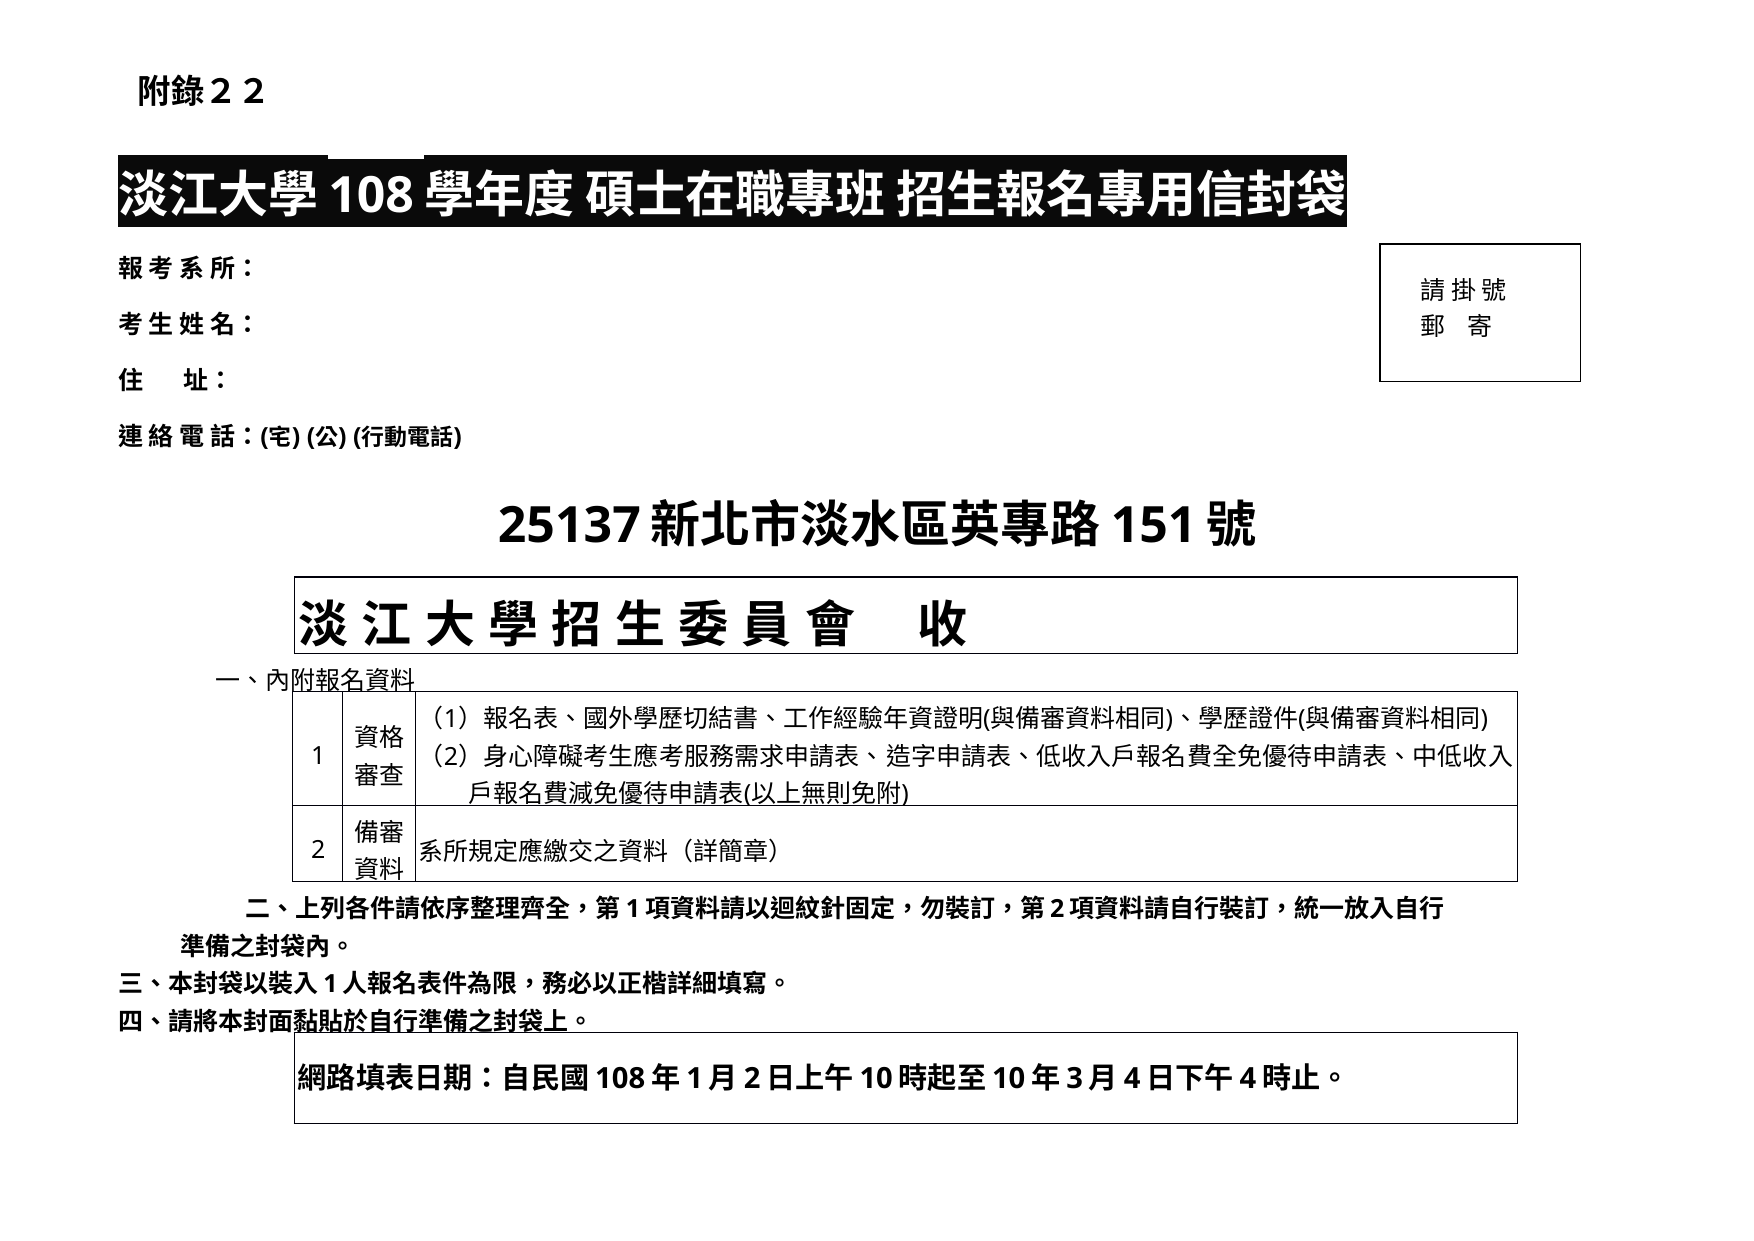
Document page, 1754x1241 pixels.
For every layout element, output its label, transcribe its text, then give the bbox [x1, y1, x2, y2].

text 請 掛 號 [1395, 270, 1566, 306]
table_header （1）報名表、國外學歷切結書、工作經驗年資證明(與備審資料相同)、學歷證件(與備審資料相同) （2）身心障礙考生應考服務需求申請表、造字申請表、低收入戶報名費全免優待申請表、中低收入戶報名費減免優待申請表(以上無則免附) [416, 692, 1517, 804]
table_header 資格審查 [343, 692, 415, 804]
text 二、上列各件請依序整理齊全，第1項資料請以迴紋針固定，勿裝訂，第2項資料請自行裝訂，統一放入自行 [181, 882, 1636, 919]
text 考 生 姓 名： [118, 297, 1379, 335]
text 郵 寄 [1395, 306, 1566, 343]
text 三、本封袋以裝入1人報名表件為限，務必以正楷詳細填寫。 [118, 957, 1636, 994]
text 25137新北市淡水區英專路151號 [118, 485, 1636, 558]
text 報 考 系 所： [118, 241, 1636, 279]
text 四、請將本封面黏貼於自行準備之封袋上。 [118, 994, 1636, 1032]
table_header 網路填表日期：自民國108年1月2日上午10時起至10年3月4日下午4時止。 [295, 1033, 1517, 1122]
text 附錄２２ [137, 65, 291, 113]
text 一、內附報名資料 [118, 653, 1636, 691]
text 準備之封袋內。 [181, 919, 1636, 957]
table_cell 2 [293, 806, 342, 881]
table_cell 備審資料 [343, 806, 415, 881]
text 淡江大學108學年度 碩士在職專班 招生報名專用信封袋 [118, 147, 1636, 222]
text [1581, 297, 1636, 335]
text 住 址： [118, 354, 1636, 391]
table_header 淡 江 大 學 招 生 委 員 會 收 [295, 578, 1517, 652]
table_header 1 [293, 692, 342, 804]
text 連 絡 電 話：(宅) (公) (行動電話) [118, 410, 1636, 447]
table_cell 系所規定應繳交之資料（詳簡章） [416, 806, 1517, 881]
